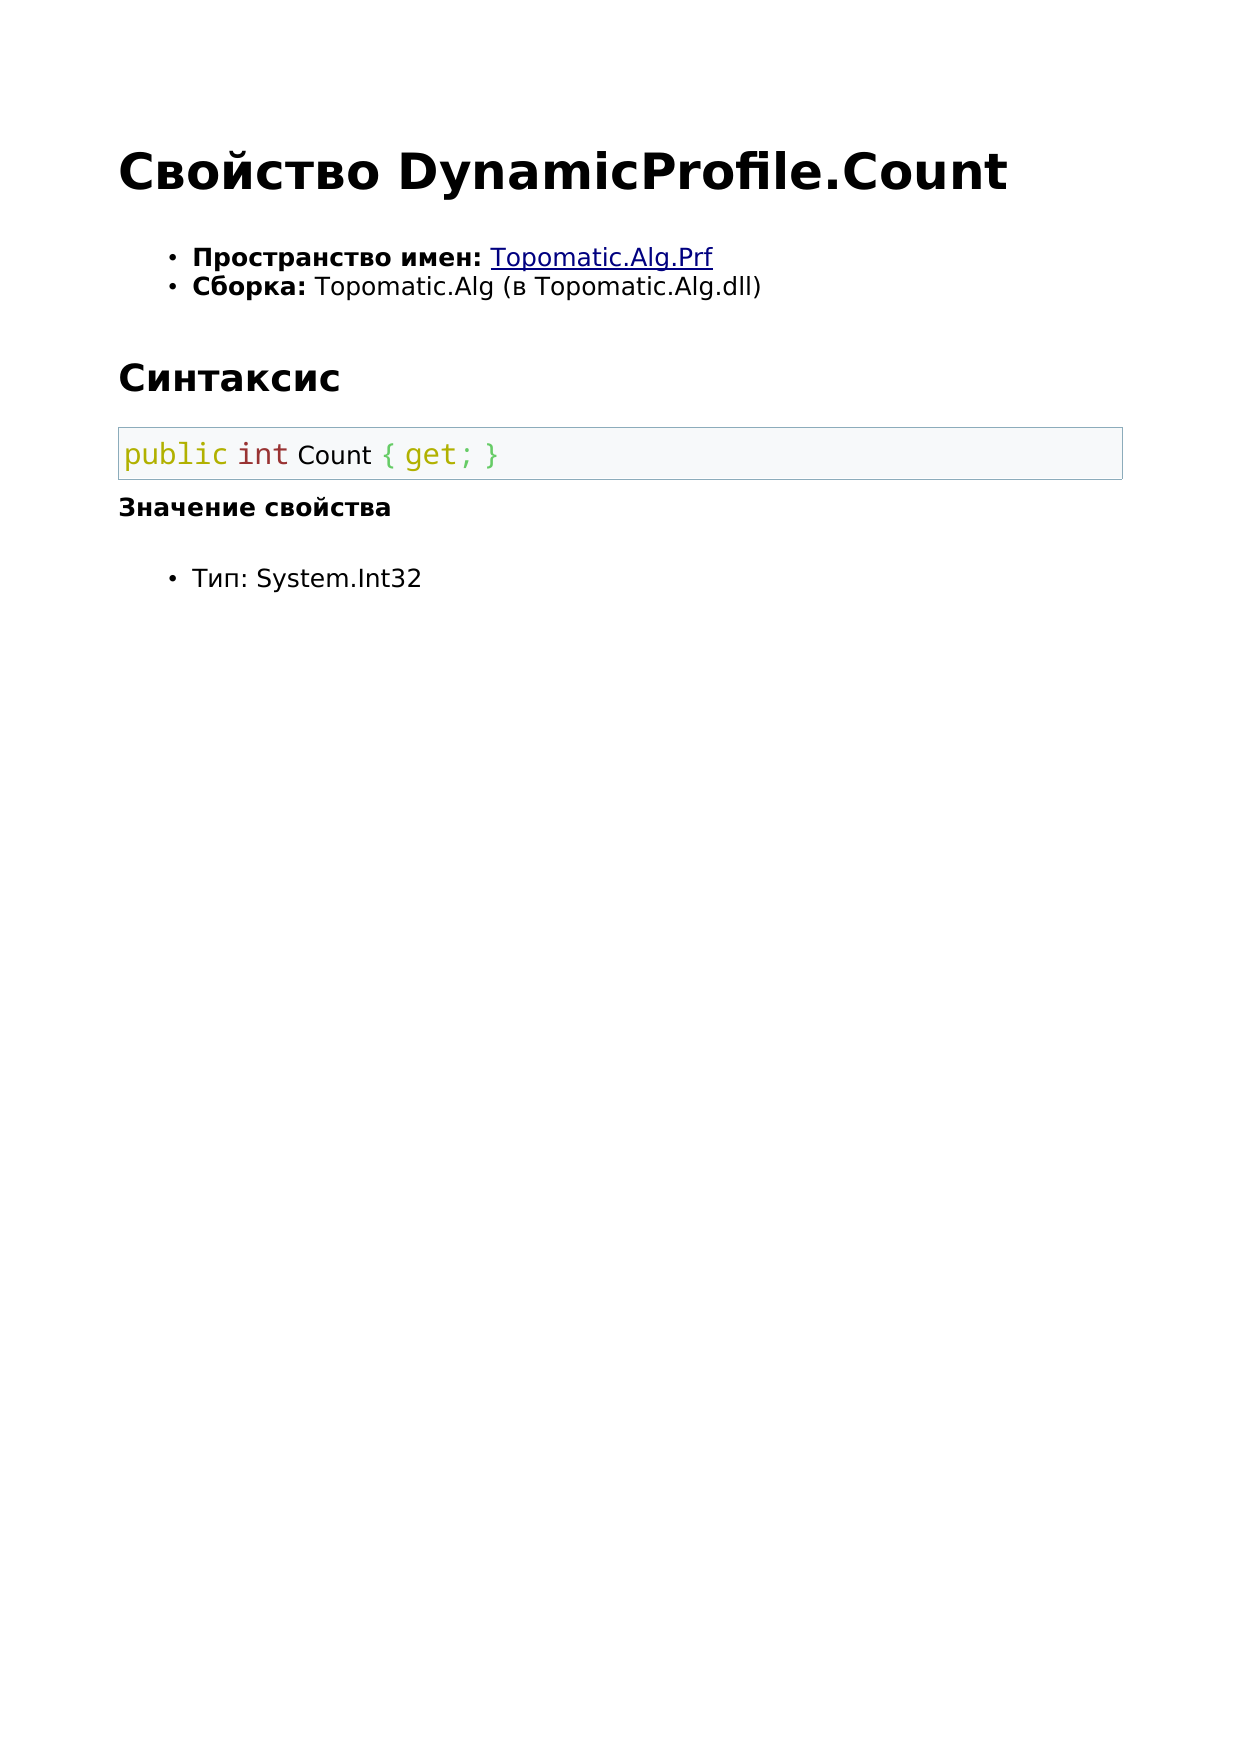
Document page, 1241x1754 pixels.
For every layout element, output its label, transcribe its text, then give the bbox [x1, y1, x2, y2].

text Значение свойства [118, 493, 1122, 523]
subtitle Синтаксис [118, 356, 1122, 400]
table_header public int Count { get; } [119, 428, 1122, 478]
list Тип: System.Int32 [177, 564, 1122, 594]
subtitle Свойство DynamicProfile.Count [118, 143, 1122, 201]
list Пространство имен: Topomatic.Alg.Prf [177, 243, 1122, 272]
list Сборка: Topomatic.Alg (в Topomatic.Alg.dll) [177, 272, 1122, 302]
